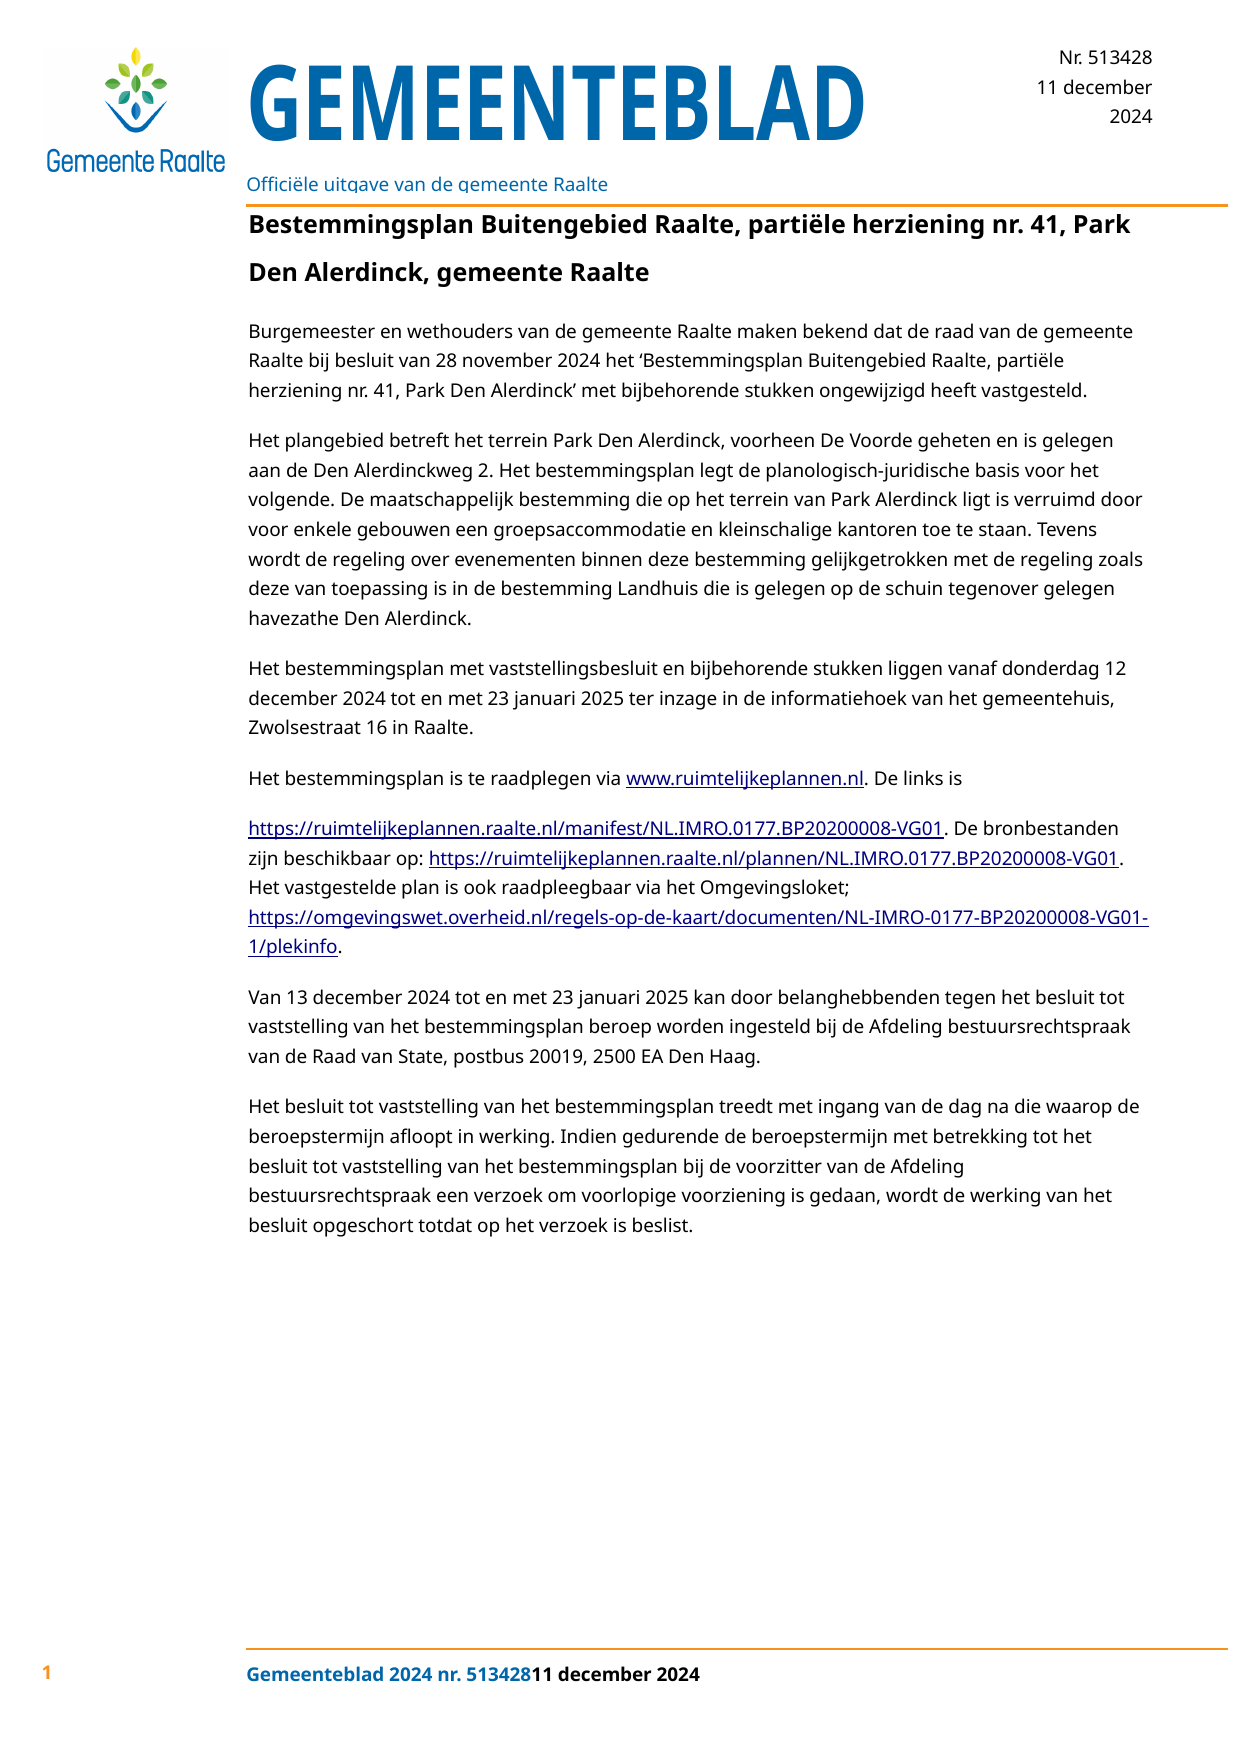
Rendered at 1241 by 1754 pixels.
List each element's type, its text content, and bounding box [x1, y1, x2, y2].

text Het bestemmingsplan met vaststellingsbesluit en bijbehorende stukken liggen vanaf donderdag 12 december 2024 tot en met 23 januari 2025 ter inzage in de informatiehoek van het gemeentehuis, Zwolsestraat 16 in Raalte. [248, 655, 1152, 740]
text Het plangebied betreft het terrein Park Den Alerdinck, voorheen De Voorde geheten en is gelegen aan de Den Alerdinckweg 2. Het bestemmingsplan legt de planologisch-juridische basis voor het volgende. De maatschappelijk bestemming die op het terrein van Park Alerdinck ligt is verruimd door voor enkele gebouwen een groepsaccommodatie en kleinschalige kantoren toe te staan. Tevens wordt de regeling over evenementen binnen deze bestemming gelijkgetrokken met de regeling zoals deze van toepassing is in de bestemming Landhuis die is gelegen op de schuin tegenover gelegen havezathe Den Alerdinck. [248, 427, 1152, 631]
text https://ruimtelijkeplannen.raalte.nl/manifest/NL.IMRO.0177.BP20200008-VG01. De bronbestanden zijn beschikbaar op: https://ruimtelijkeplannen.raalte.nl/plannen/NL.IMRO.0177.BP20200008-VG01. Het vastgestelde plan is ook raadpleegbaar via het Omgevingsloket; https://omgevingswet.overheid.nl/regels-op-de-kaart/documenten/NL-IMRO-0177-BP20200008-VG01-1/plekinfo. [248, 815, 1152, 959]
text Van 13 december 2024 tot en met 23 januari 2025 kan door belanghebbenden tegen het besluit tot vaststelling van het bestemmingsplan beroep worden ingesteld bij de Afdeling bestuursrechtspraak van de Raad van State, postbus 20019, 2500 EA Den Haag. [248, 984, 1152, 1069]
text Het bestemmingsplan is te raadplegen via www.ruimtelijkeplannen.nl. De links is [248, 765, 1152, 791]
text Burgemeester en wethouders van de gemeente Raalte maken bekend dat de raad van de gemeente Raalte bij besluit van 28 november 2024 het ‘Bestemmingsplan Buitengebied Raalte, partiële herziening nr. 41, Park Den Alerdinck’ met bijbehorende stukken ongewijzigd heeft vastgesteld. [248, 318, 1152, 403]
text Bestemmingsplan Buitengebied Raalte, partiële herziening nr. 41, Park Den Alerdinck, gemeente Raalte [248, 207, 1152, 288]
picture [41, 47, 231, 172]
text Het besluit tot vaststelling van het bestemmingsplan treedt met ingang van de dag na die waarop de beroepstermijn afloopt in werking. Indien gedurende de beroepstermijn met betrekking tot het besluit tot vaststelling van het bestemmingsplan bij de voorzitter van de Afdeling bestuursrechtspraak een verzoek om voorlopige voorziening is gedaan, wordt de werking van het besluit opgeschort totdat op het verzoek is beslist. [248, 1094, 1152, 1238]
